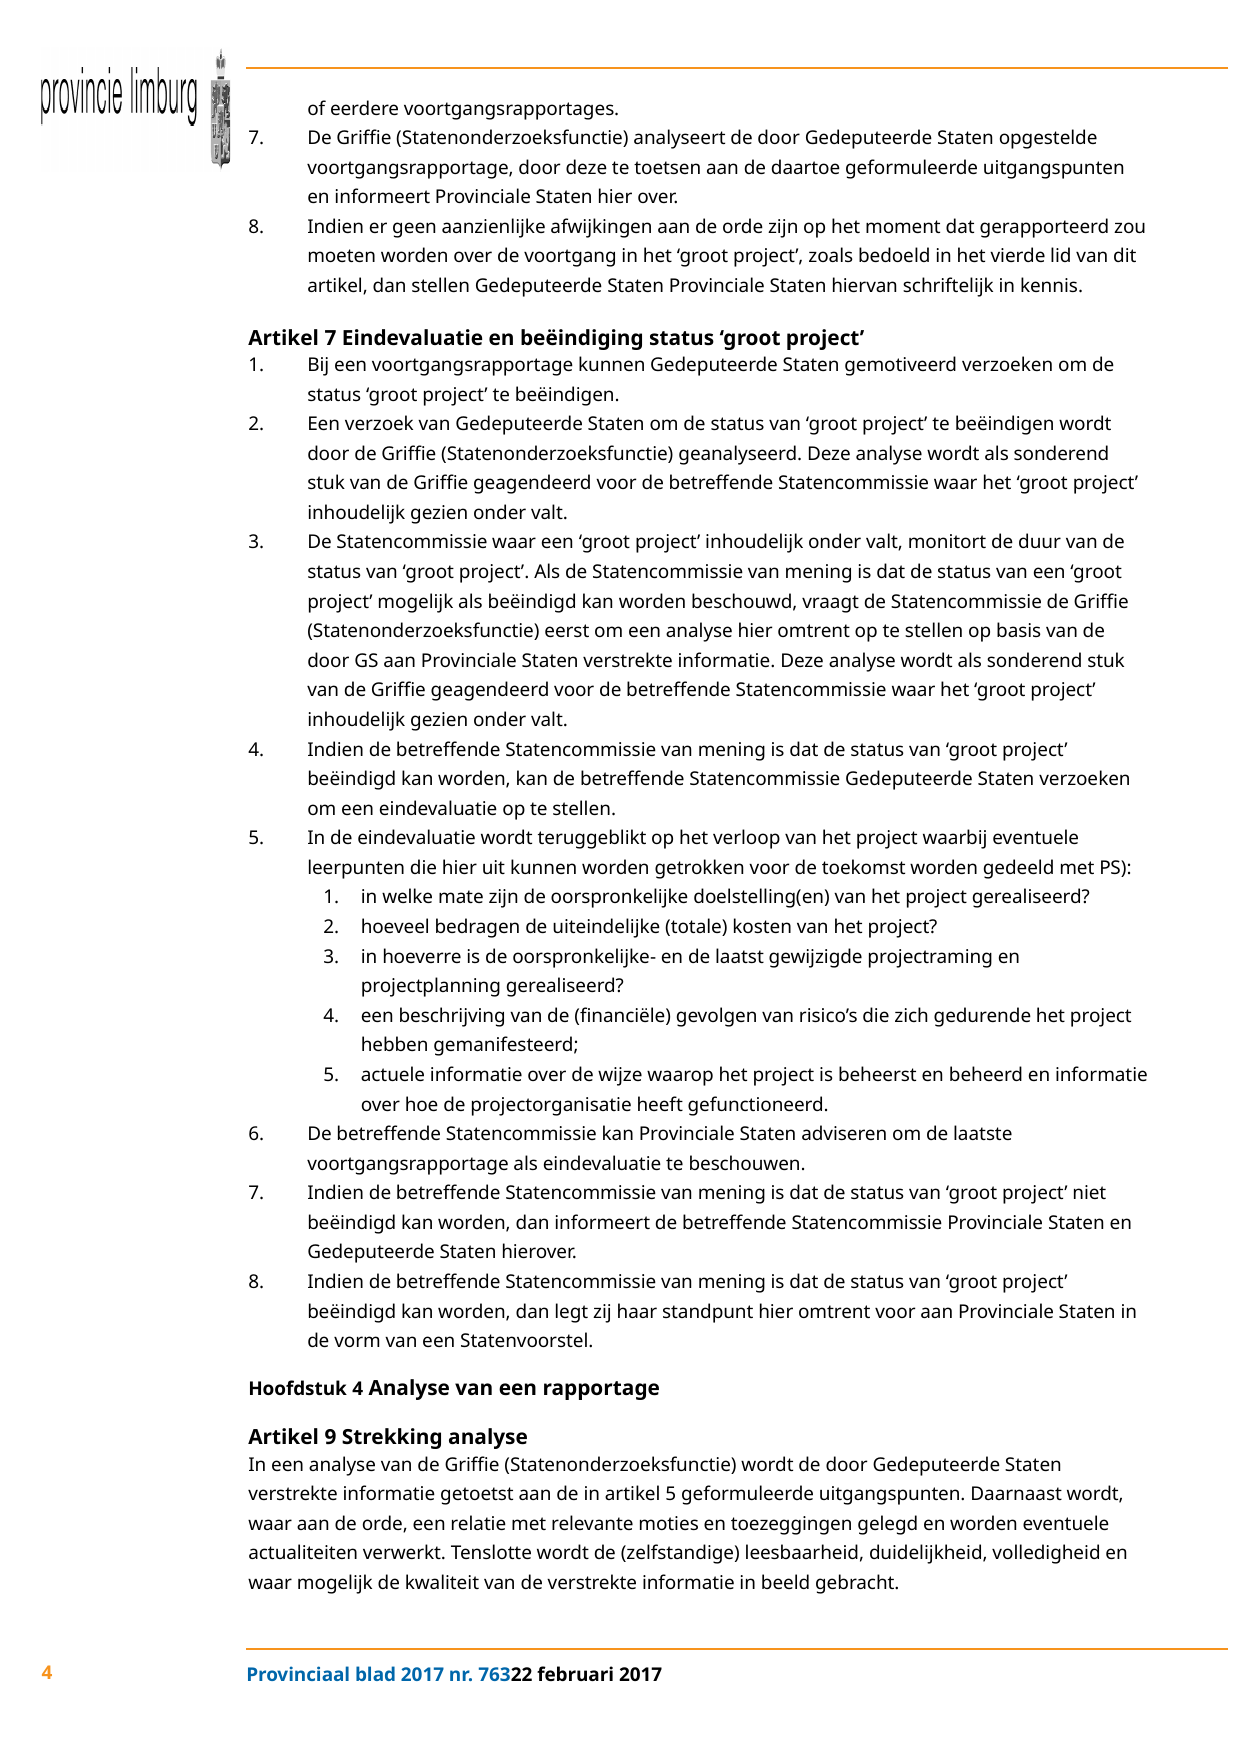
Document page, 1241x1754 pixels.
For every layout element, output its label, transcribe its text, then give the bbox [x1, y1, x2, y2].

list Bij een voortgangsrapportage kunnen Gedeputeerde Staten gemotiveerd verzoeken om de status ‘groot project’ te beëindigen. [248, 351, 1152, 406]
list In de eindevaluatie wordt teruggeblikt op het verloop van het project waarbij eventuele leerpunten die hier uit kunnen worden getrokken voor de toekomst worden gedeeld met PS): [248, 824, 1152, 880]
text In een analyse van de Griffie (Statenonderzoeksfunctie) wordt de door Gedeputeerde Staten verstrekte informatie getoetst aan de in artikel 5 geformuleerde uitgangspunten. Daarnaast wordt, waar aan de orde, een relatie met relevante moties en toezeggingen gelegd en worden eventuele actualiteiten verwerkt. Tenslotte wordt de (zelfstandige) leesbaarheid, duidelijkheid, volledigheid en waar mogelijk de kwaliteit van de verstrekte informatie in beeld gebracht. [248, 1451, 1152, 1595]
list Indien er geen aanzienlijke afwijkingen aan de orde zijn op het moment dat gerapporteerd zou moeten worden over de voortgang in het ‘groot project’, zoals bedoeld in het vierde lid van dit artikel, dan stellen Gedeputeerde Staten Provinciale Staten hiervan schriftelijk in kennis. [248, 213, 1152, 298]
text Artikel 7 Eindevaluatie en beëindiging status ‘groot project’ [248, 323, 1152, 351]
list De betreffende Statencommissie kan Provinciale Staten adviseren om de laatste voortgangsrapportage als eindevaluatie te beschouwen. [248, 1120, 1152, 1176]
text Hoofdstuk 4 Analyse van een rapportage [248, 1373, 1152, 1401]
list of eerdere voortgangsrapportages. [248, 95, 1152, 121]
list een beschrijving van de (financiële) gevolgen van risico’s die zich gedurende het project hebben gemanifesteerd; [323, 1002, 1152, 1057]
list Een verzoek van Gedeputeerde Staten om de status van ‘groot project’ te beëindigen wordt door de Griffie (Statenonderzoeksfunctie) geanalyseerd. Deze analyse wordt als sonderend stuk van de Griffie geagendeerd voor de betreffende Statencommissie waar het ‘groot project’ inhoudelijk gezien onder valt. [248, 410, 1152, 525]
list Indien de betreffende Statencommissie van mening is dat de status van ‘groot project’ niet beëindigd kan worden, dan informeert de betreffende Statencommissie Provinciale Staten en Gedeputeerde Staten hierover. [248, 1179, 1152, 1264]
list De Statencommissie waar een ‘groot project’ inhoudelijk onder valt, monitort de duur van de status van ‘groot project’. Als de Statencommissie van mening is dat de status van een ‘groot project’ mogelijk als beëindigd kan worden beschouwd, vraagt de Statencommissie de Griffie (Statenonderzoeksfunctie) eerst om een analyse hier omtrent op te stellen op basis van de door GS aan Provinciale Staten verstrekte informatie. Deze analyse wordt als sonderend stuk van de Griffie geagendeerd voor de betreffende Statencommissie waar het ‘groot project’ inhoudelijk gezien onder valt. [248, 529, 1152, 732]
picture [41, 47, 231, 172]
list in welke mate zijn de oorspronkelijke doelstelling(en) van het project gerealiseerd? [323, 884, 1152, 909]
list in hoeverre is de oorspronkelijke- en de laatst gewijzigde projectraming en projectplanning gerealiseerd? [323, 943, 1152, 998]
list De Griffie (Statenonderzoeksfunctie) analyseert de door Gedeputeerde Staten opgestelde voortgangsrapportage, door deze te toetsen aan de daartoe geformuleerde uitgangspunten en informeert Provinciale Staten hier over. [248, 124, 1152, 209]
list Indien de betreffende Statencommissie van mening is dat de status van ‘groot project’ beëindigd kan worden, kan de betreffende Statencommissie Gedeputeerde Staten verzoeken om een eindevaluatie op te stellen. [248, 736, 1152, 821]
list actuele informatie over de wijze waarop het project is beheerst en beheerd en informatie over hoe de projectorganisatie heeft gefunctioneerd. [323, 1061, 1152, 1116]
list Indien de betreffende Statencommissie van mening is dat de status van ‘groot project’ beëindigd kan worden, dan legt zij haar standpunt hier omtrent voor aan Provinciale Staten in de vorm van een Statenvoorstel. [248, 1268, 1152, 1353]
list hoeveel bedragen de uiteindelijke (totale) kosten van het project? [323, 913, 1152, 939]
text Artikel 9 Strekking analyse [248, 1422, 1152, 1451]
